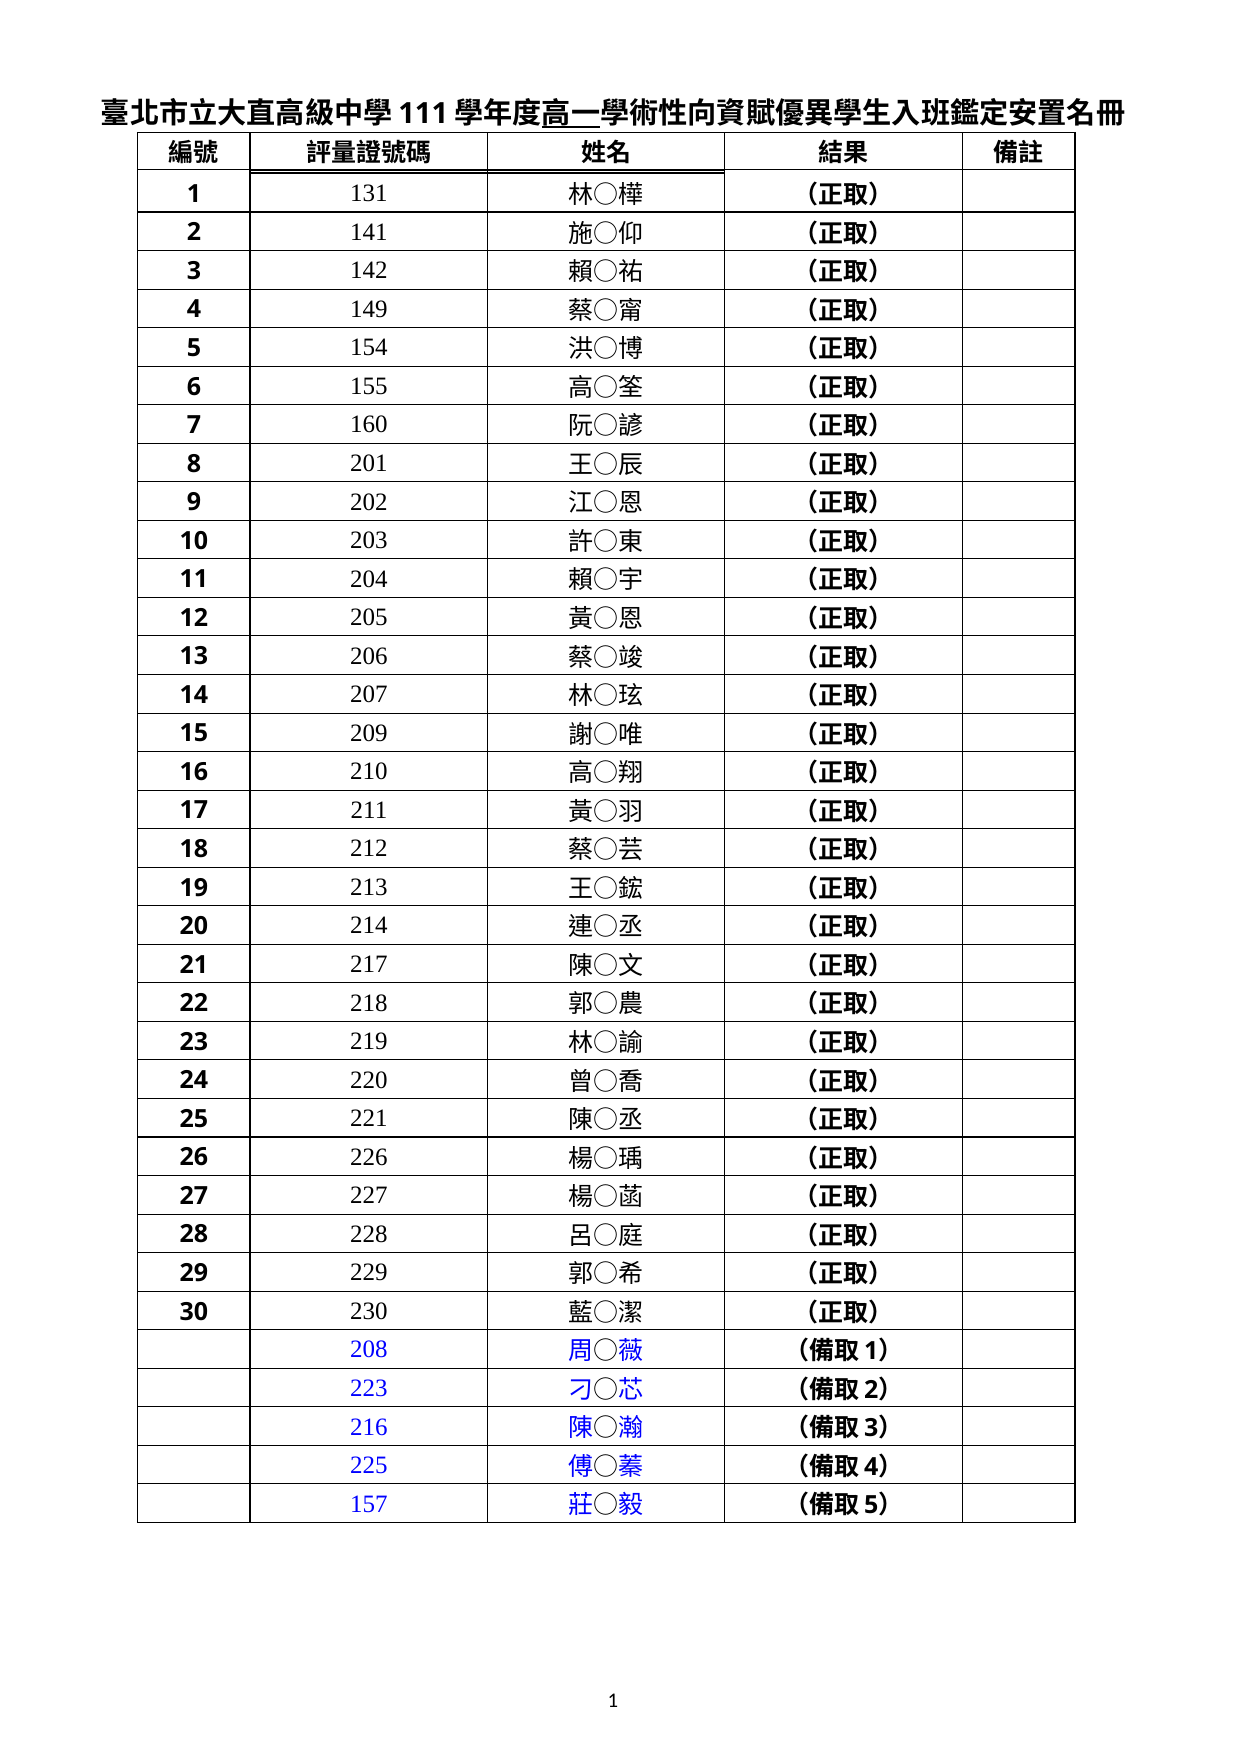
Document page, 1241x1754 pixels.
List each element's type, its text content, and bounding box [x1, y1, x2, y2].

table_cell 227 [251, 1176, 487, 1213]
table_cell 141 [251, 213, 487, 250]
table_cell （正取） [725, 598, 962, 635]
table_cell 212 [251, 829, 487, 867]
table_cell 高○筌 [488, 367, 724, 404]
table_cell [963, 868, 1074, 905]
table_cell 郭○農 [488, 983, 724, 1021]
table_cell [963, 1099, 1074, 1136]
table_cell 周○薇 [488, 1330, 724, 1368]
table_cell （正取） [725, 521, 962, 558]
table_cell 17 [138, 791, 249, 828]
table_cell （正取） [725, 791, 962, 828]
table_cell 26 [138, 1138, 249, 1175]
table_cell （正取） [725, 983, 962, 1021]
table_cell 216 [251, 1407, 487, 1445]
table_cell 226 [251, 1138, 487, 1175]
table_header 編號 [138, 133, 249, 169]
table_cell 楊○瑀 [488, 1138, 724, 1175]
table_cell [963, 945, 1074, 982]
table_cell 賴○祐 [488, 251, 724, 288]
table_cell [963, 983, 1074, 1021]
table_cell 莊○毅 [488, 1484, 724, 1522]
table_cell （正取） [725, 290, 962, 327]
table_cell 223 [251, 1369, 487, 1406]
table_cell 郭○希 [488, 1253, 724, 1291]
table_cell [963, 559, 1074, 597]
table_cell 228 [251, 1215, 487, 1252]
table_cell [138, 1484, 249, 1522]
table_cell （正取） [725, 1253, 962, 1291]
table_cell 陳○文 [488, 945, 724, 982]
table_cell （正取） [725, 906, 962, 944]
table_cell 207 [251, 675, 487, 712]
table_cell 30 [138, 1292, 249, 1329]
table_cell [963, 714, 1074, 751]
table_header 評量證號碼 [251, 133, 487, 169]
table_cell 21 [138, 945, 249, 982]
table_cell 23 [138, 1022, 249, 1059]
table_cell [963, 752, 1074, 789]
table_cell [963, 367, 1074, 404]
table_cell 14 [138, 675, 249, 712]
table_cell 王○辰 [488, 444, 724, 481]
table_cell （備取4） [725, 1446, 962, 1483]
table_cell 155 [251, 367, 487, 404]
table_cell 7 [138, 405, 249, 443]
table_cell （正取） [725, 636, 962, 674]
table_cell [138, 1446, 249, 1483]
table_cell 205 [251, 598, 487, 635]
table_cell （正取） [725, 444, 962, 481]
table_cell 楊○菡 [488, 1176, 724, 1213]
table_cell 高○翔 [488, 752, 724, 789]
table_cell 211 [251, 791, 487, 828]
table_cell [963, 251, 1074, 288]
table_cell [963, 675, 1074, 712]
table_cell （正取） [725, 251, 962, 288]
table_cell [963, 482, 1074, 520]
table_cell [963, 213, 1074, 250]
table_cell [963, 636, 1074, 674]
table_cell （正取） [725, 213, 962, 250]
table_cell （備取3） [725, 1407, 962, 1445]
table_cell 201 [251, 444, 487, 481]
table_cell 12 [138, 598, 249, 635]
table_cell [963, 1484, 1074, 1522]
table_cell [963, 1330, 1074, 1368]
table_cell 蔡○竣 [488, 636, 724, 674]
table_cell 220 [251, 1060, 487, 1098]
table_cell 229 [251, 1253, 487, 1291]
table_cell 藍○潔 [488, 1292, 724, 1329]
table_cell 208 [251, 1330, 487, 1368]
table_cell 25 [138, 1099, 249, 1136]
table_cell 刁○芯 [488, 1369, 724, 1406]
table_cell 206 [251, 636, 487, 674]
table_cell [963, 829, 1074, 867]
table_cell [138, 1330, 249, 1368]
table_cell 225 [251, 1446, 487, 1483]
table_cell 19 [138, 868, 249, 905]
table_cell 18 [138, 829, 249, 867]
table_cell （正取） [725, 367, 962, 404]
table_cell [963, 598, 1074, 635]
table_cell 11 [138, 559, 249, 597]
table_cell 219 [251, 1022, 487, 1059]
table_cell [963, 1138, 1074, 1175]
table_cell （正取） [725, 1292, 962, 1329]
table_cell 20 [138, 906, 249, 944]
table_cell [963, 444, 1074, 481]
table_header 結果 [725, 133, 962, 169]
table_cell 142 [251, 251, 487, 288]
table_cell 218 [251, 983, 487, 1021]
table_cell （備取5） [725, 1484, 962, 1522]
table_cell 154 [251, 328, 487, 366]
table_cell 黃○恩 [488, 598, 724, 635]
table_cell （正取） [725, 1138, 962, 1175]
table_header 備註 [963, 133, 1074, 169]
table_cell 157 [251, 1484, 487, 1522]
table_cell 221 [251, 1099, 487, 1136]
table_cell [963, 1215, 1074, 1252]
table_cell 8 [138, 444, 249, 481]
table_cell 24 [138, 1060, 249, 1098]
table_cell 陳○瀚 [488, 1407, 724, 1445]
table_cell 9 [138, 482, 249, 520]
table_cell 許○東 [488, 521, 724, 558]
table_cell （正取） [725, 328, 962, 366]
table_cell 林○玹 [488, 675, 724, 712]
table_cell 1 [138, 170, 249, 211]
table_cell [963, 791, 1074, 828]
table_cell 5 [138, 328, 249, 366]
text 臺北市立大直高級中學111學年度高一學術性向資賦優異學生入班鑑定安置名冊 [89, 89, 1137, 132]
table_cell [963, 405, 1074, 443]
table_cell （正取） [725, 714, 962, 751]
table_cell 149 [251, 290, 487, 327]
table_cell 呂○庭 [488, 1215, 724, 1252]
table_cell 林○樺 [488, 174, 724, 211]
table_cell [963, 1446, 1074, 1483]
table_cell （正取） [725, 945, 962, 982]
table_cell 16 [138, 752, 249, 789]
table_cell 王○鋐 [488, 868, 724, 905]
table_cell 阮○諺 [488, 405, 724, 443]
table_cell 217 [251, 945, 487, 982]
table_cell 陳○丞 [488, 1099, 724, 1136]
table_cell 蔡○芸 [488, 829, 724, 867]
table_cell 傅○蓁 [488, 1446, 724, 1483]
table_cell 洪○博 [488, 328, 724, 366]
table_header 姓名 [488, 133, 724, 169]
table_cell [963, 1292, 1074, 1329]
table_cell （正取） [725, 868, 962, 905]
table_cell 27 [138, 1176, 249, 1213]
table_cell 蔡○甯 [488, 290, 724, 327]
table_cell （備取2） [725, 1369, 962, 1406]
table_cell 204 [251, 559, 487, 597]
table_cell 連○丞 [488, 906, 724, 944]
table_cell [963, 1407, 1074, 1445]
table_cell 210 [251, 752, 487, 789]
table_cell （正取） [725, 1060, 962, 1098]
table_cell 賴○宇 [488, 559, 724, 597]
table_cell [138, 1407, 249, 1445]
table_cell 230 [251, 1292, 487, 1329]
table_cell 214 [251, 906, 487, 944]
table_cell 22 [138, 983, 249, 1021]
table_cell 203 [251, 521, 487, 558]
table_cell 15 [138, 714, 249, 751]
table_cell 曾○喬 [488, 1060, 724, 1098]
table_cell 213 [251, 868, 487, 905]
table_cell [963, 170, 1074, 211]
table_cell （正取） [725, 170, 962, 211]
table_cell （正取） [725, 482, 962, 520]
table_cell [963, 1176, 1074, 1213]
table_cell [963, 906, 1074, 944]
table_cell 6 [138, 367, 249, 404]
table_cell 林○諭 [488, 1022, 724, 1059]
table_cell 謝○唯 [488, 714, 724, 751]
table_cell （正取） [725, 405, 962, 443]
table_cell 10 [138, 521, 249, 558]
table_cell [963, 1060, 1074, 1098]
table_cell 131 [251, 174, 487, 211]
table_cell （備取1） [725, 1330, 962, 1368]
table_cell 3 [138, 251, 249, 288]
table_cell （正取） [725, 675, 962, 712]
table_cell 4 [138, 290, 249, 327]
table_cell [963, 1369, 1074, 1406]
table_cell [138, 1369, 249, 1406]
table_cell 28 [138, 1215, 249, 1252]
table_cell （正取） [725, 559, 962, 597]
table_cell 黃○羽 [488, 791, 724, 828]
table_cell （正取） [725, 1022, 962, 1059]
table_cell 13 [138, 636, 249, 674]
table_cell 江○恩 [488, 482, 724, 520]
table_cell （正取） [725, 752, 962, 789]
table_cell 209 [251, 714, 487, 751]
table_cell 160 [251, 405, 487, 443]
table_cell [963, 1022, 1074, 1059]
table_cell [963, 1253, 1074, 1291]
table_cell [963, 328, 1074, 366]
table_cell 施○仰 [488, 213, 724, 250]
table_cell 29 [138, 1253, 249, 1291]
table_cell [963, 290, 1074, 327]
table_cell 202 [251, 482, 487, 520]
table_cell [963, 521, 1074, 558]
table_cell （正取） [725, 1215, 962, 1252]
table_cell （正取） [725, 1176, 962, 1213]
table_cell （正取） [725, 1099, 962, 1136]
table_cell （正取） [725, 829, 962, 867]
table_cell 2 [138, 213, 249, 250]
